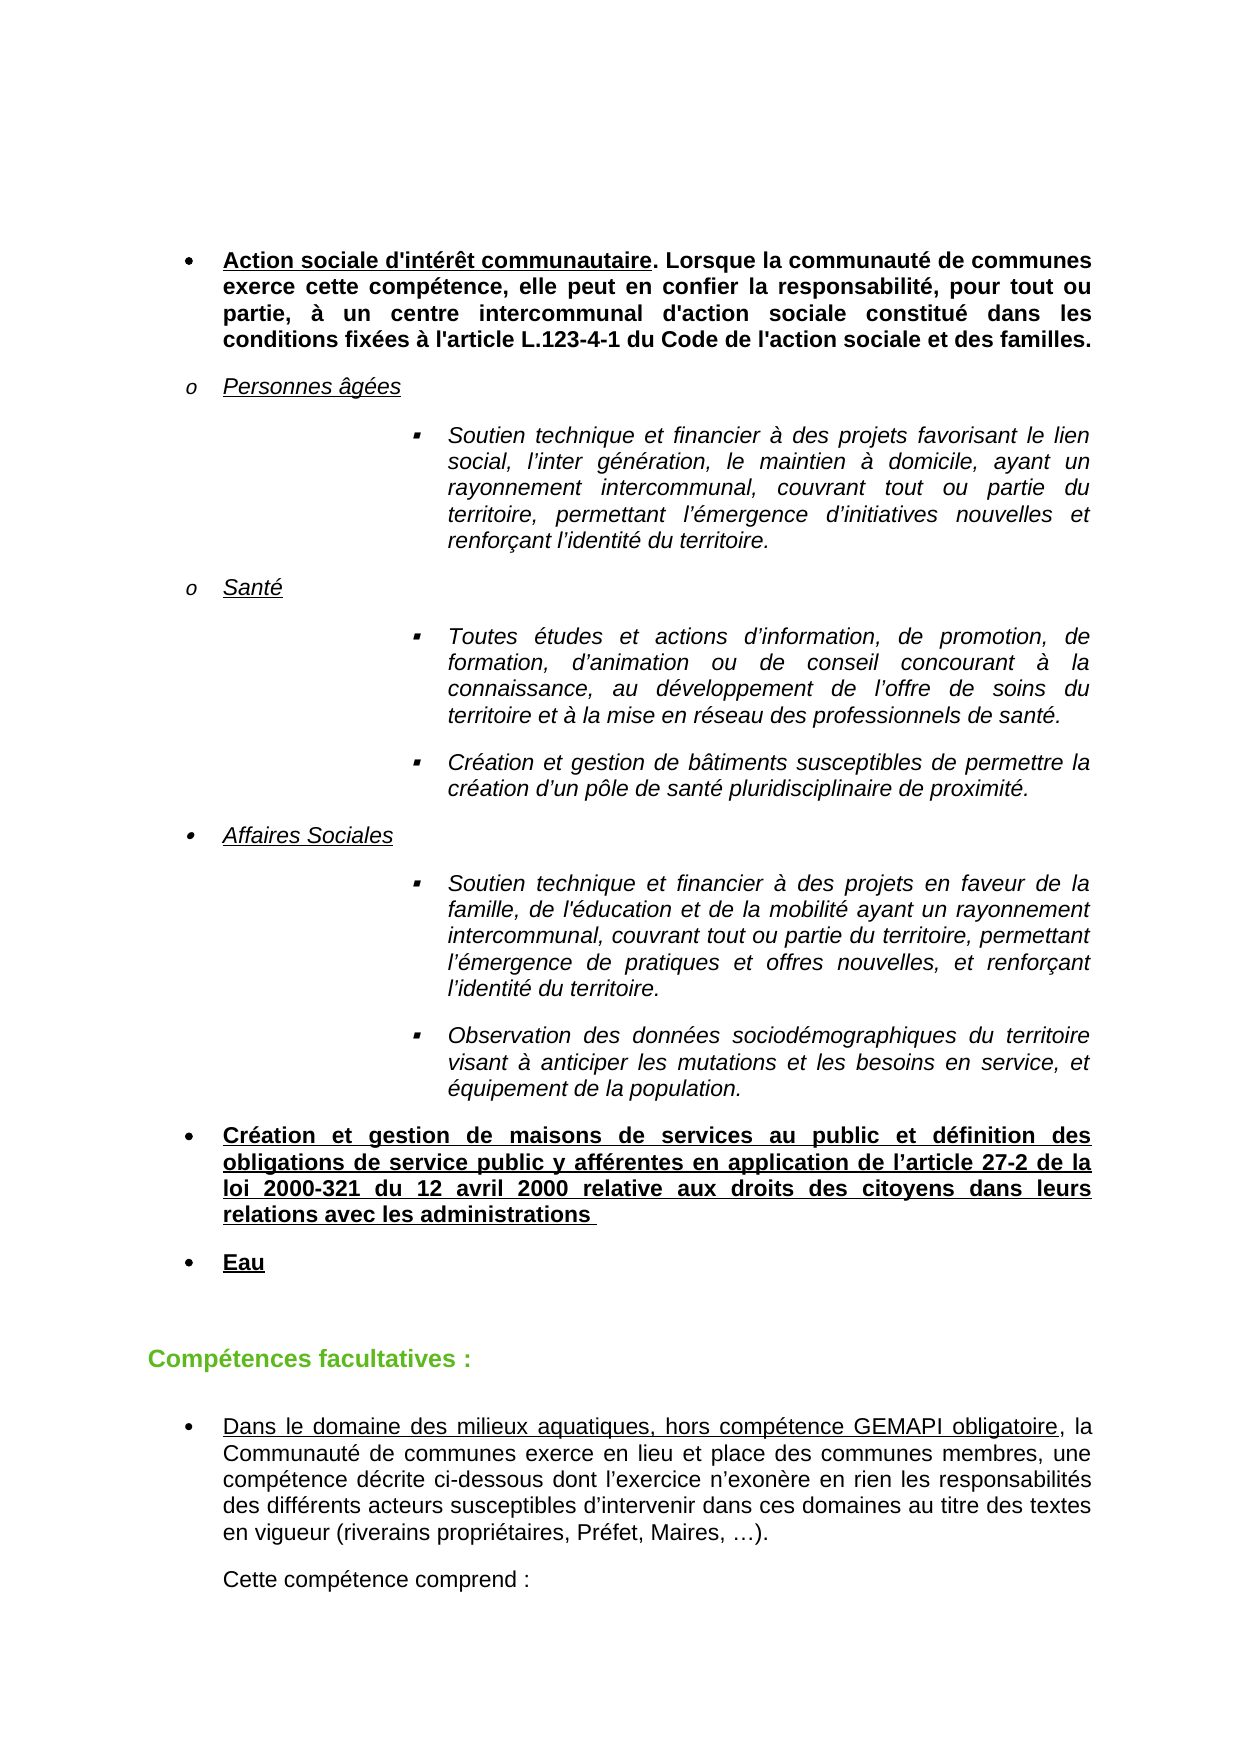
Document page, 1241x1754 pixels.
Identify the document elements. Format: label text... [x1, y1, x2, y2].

list Création et gestion de bâtiments susceptibles de permettre la création d’un pôle de santé pluridisciplinaire de proximité. [410, 749, 1093, 802]
list Dans le domaine des milieux aquatiques, hors compétence GEMAPI obligatoire, la Communauté de communes exerce en lieu et place des communes membres, une compétence décrite ci-dessous dont l’exercice n’exonère en rien les responsabilités des différents acteurs susceptibles d’intervenir dans ces domaines au titre des textes en vigueur (riverains propriétaires, Préfet, Maires, …). [185, 1413, 1093, 1545]
list Personnes âgées [185, 373, 1093, 401]
list Toutes études et actions d’information, de promotion, de formation, d’animation ou de conseil concourant à la connaissance, au développement de l’offre de soins du territoire et à la mise en réseau des professionnels de santé. [410, 623, 1093, 728]
list Santé [185, 574, 1093, 602]
list Création et gestion de maisons de services au public et définition des obligations de service public y afférentes en application de l’article 27-2 de la loi 2000-321 du 12 avril 2000 relative aux droits des citoyens dans leurs relations avec les administrations [185, 1122, 1093, 1228]
subtitle Compétences facultatives : [148, 1344, 1093, 1373]
list Action sociale d'intérêt communautaire. Lorsque la communauté de communes exerce cette compétence, elle peut en confier la responsabilité, pour tout ou partie, à un centre intercommunal d'action sociale constitué dans les conditions fixées à l'article L.123-4-1 du Code de l'action sociale et des familles. [185, 247, 1093, 352]
list Eau [185, 1248, 1093, 1275]
list Soutien technique et financier à des projets favorisant le lien social, l’inter génération, le maintien à domicile, ayant un rayonnement intercommunal, couvrant tout ou partie du territoire, permettant l’émergence d’initiatives nouvelles et renforçant l’identité du territoire. [410, 422, 1093, 553]
text Cette compétence comprend : [223, 1566, 1093, 1592]
list Soutien technique et financier à des projets en faveur de la famille, de l'éducation et de la mobilité ayant un rayonnement intercommunal, couvrant tout ou partie du territoire, permettant l’émergence de pratiques et offres nouvelles, et renforçant l’identité du territoire. [410, 870, 1093, 1001]
list Affaires Sociales [185, 822, 1093, 849]
list Observation des données sociodémographiques du territoire visant à anticiper les mutations et les besoins en service, et équipement de la population. [410, 1022, 1093, 1101]
